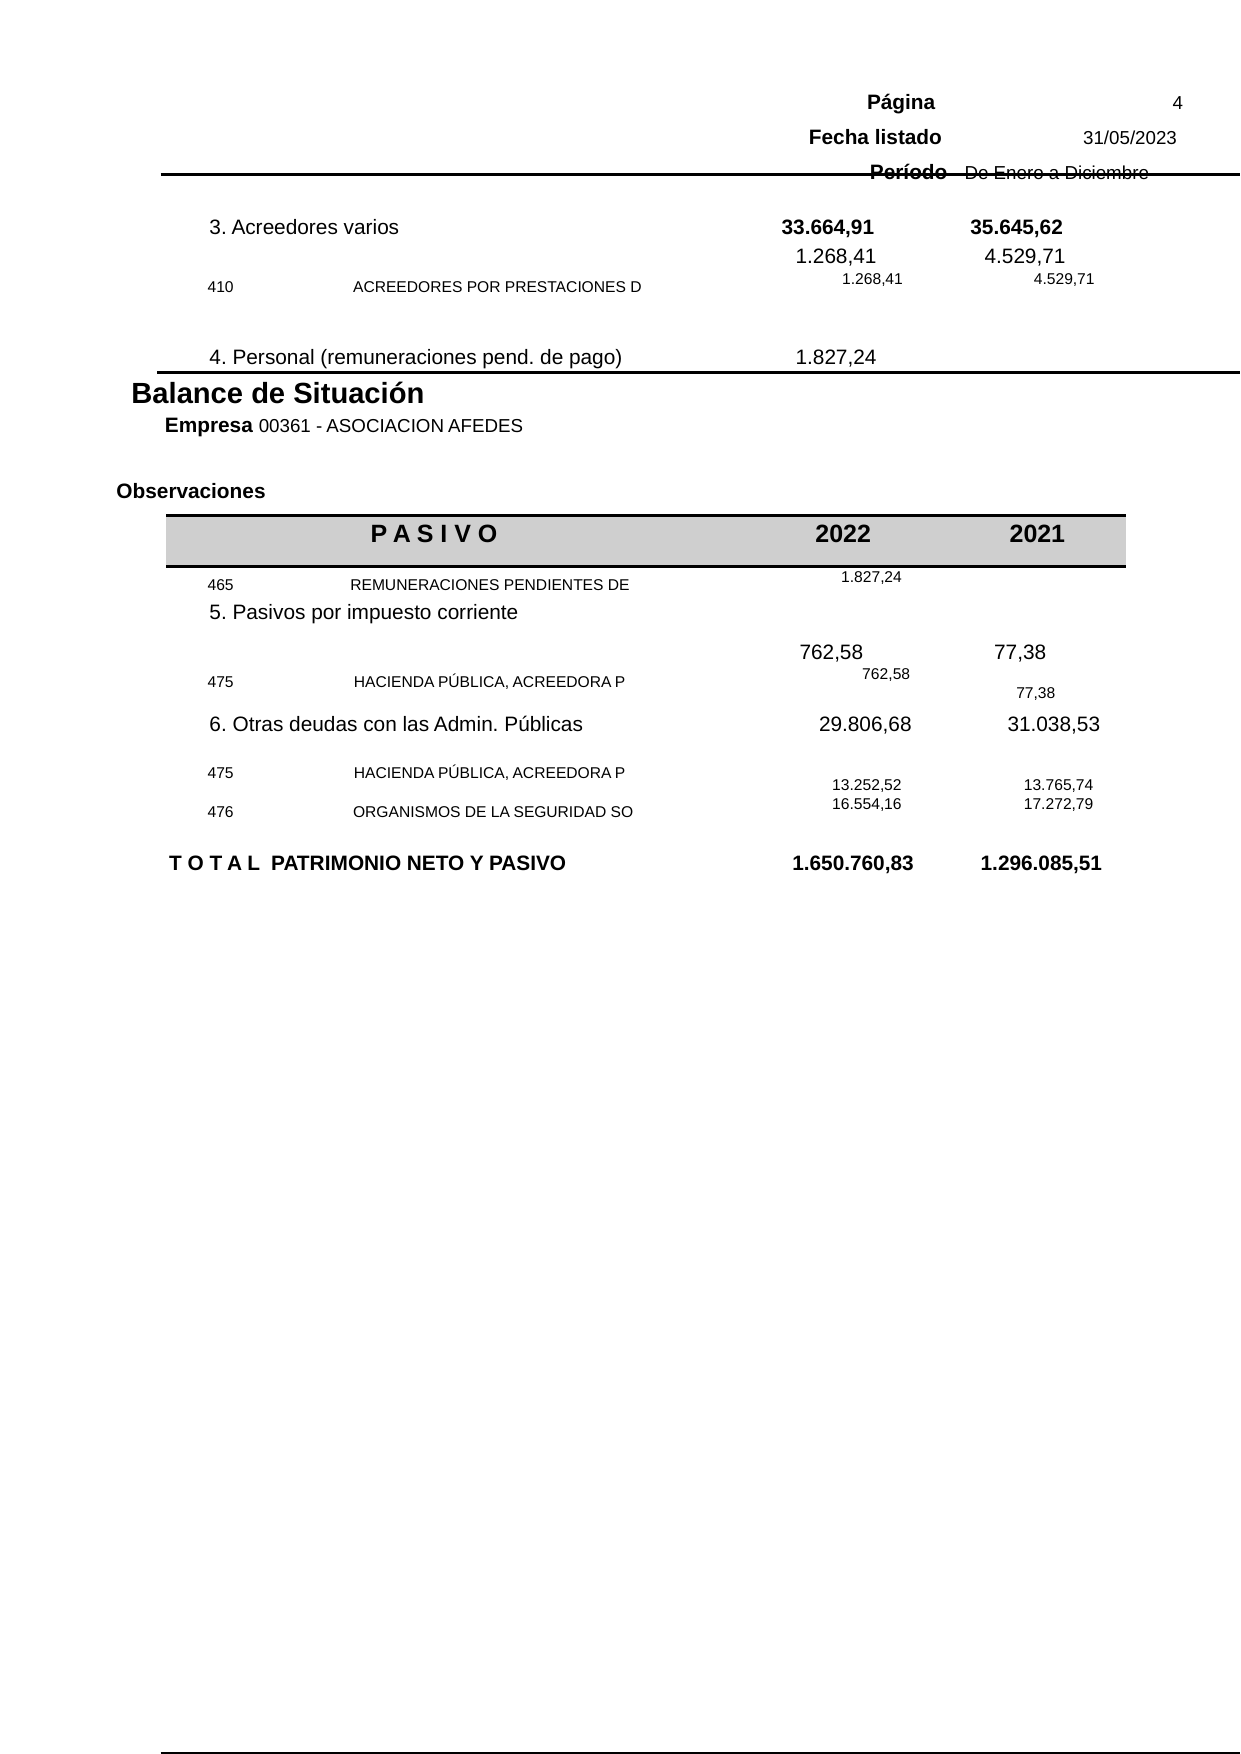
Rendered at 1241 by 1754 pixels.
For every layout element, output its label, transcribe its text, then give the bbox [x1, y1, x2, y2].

table_cell 475 HACIENDA PÚBLICA, ACREEDORA P [169, 665, 781, 711]
table_header [705, 517, 781, 565]
table_cell 1.296.085,51 [969, 834, 1123, 876]
table_header 2 [1027, 527, 1031, 539]
table_cell [969, 568, 1123, 600]
table_cell 1.827,24 [781, 568, 969, 600]
text Empresa 00361 - ASOCIACION AFEDES [147, 413, 1120, 437]
table_cell [970, 307, 1126, 370]
table_cell 410 ACREEDORES POR PRESTACIONES D [169, 270, 781, 307]
table_header [677, 517, 705, 565]
table_cell T O T A L PATRIMONIO NETO Y PASIVO [169, 834, 781, 876]
table_header 021 [1031, 517, 1126, 565]
table_cell 13.252,52 [781, 756, 969, 795]
subtitle Balance de Situación [131, 370, 1120, 410]
table_cell 33.664,91 1.268,41 [781, 215, 970, 270]
table_cell 1.268,41 [781, 270, 970, 307]
table_cell 16.554,16 [781, 795, 969, 834]
table_cell 29.806,68 [781, 711, 969, 756]
table_cell 17.272,79 [969, 795, 1123, 834]
table_cell 77,38 [969, 600, 1123, 665]
table_cell 4.529,71 [970, 270, 1126, 307]
table_cell 1.827,24 [781, 307, 970, 370]
subtitle Observaciones [116, 476, 1120, 504]
table_header 2022 [781, 517, 897, 565]
table_cell 1.650.760,83 [781, 834, 969, 876]
table_cell 13.765,74 [969, 756, 1123, 795]
table_cell 3. Acreedores varios [169, 215, 781, 270]
table_cell 4. Personal (remuneraciones pend. de pago) [169, 307, 781, 370]
table_cell 6. Otras deudas con las Admin. Públicas [169, 711, 781, 756]
table_cell 762,58 [781, 665, 969, 711]
table_cell 5. Pasivos por impuesto corriente [169, 600, 781, 665]
table_cell 35.645,62 4.529,71 [970, 215, 1126, 270]
table_header [920, 517, 950, 565]
table_cell 476 ORGANISMOS DE LA SEGURIDAD SO [169, 795, 781, 834]
table_cell 465 REMUNERACIONES PENDIENTES DE [169, 568, 781, 600]
table_header P A S I V O [166, 517, 677, 565]
table_cell 762,58 [781, 600, 969, 665]
table_cell 31.038,53 [969, 711, 1123, 756]
table_cell 77,38 [969, 665, 1123, 711]
table_header [897, 517, 920, 565]
table_cell 475 HACIENDA PÚBLICA, ACREEDORA P [169, 756, 781, 795]
table_header 2 [950, 517, 1031, 565]
